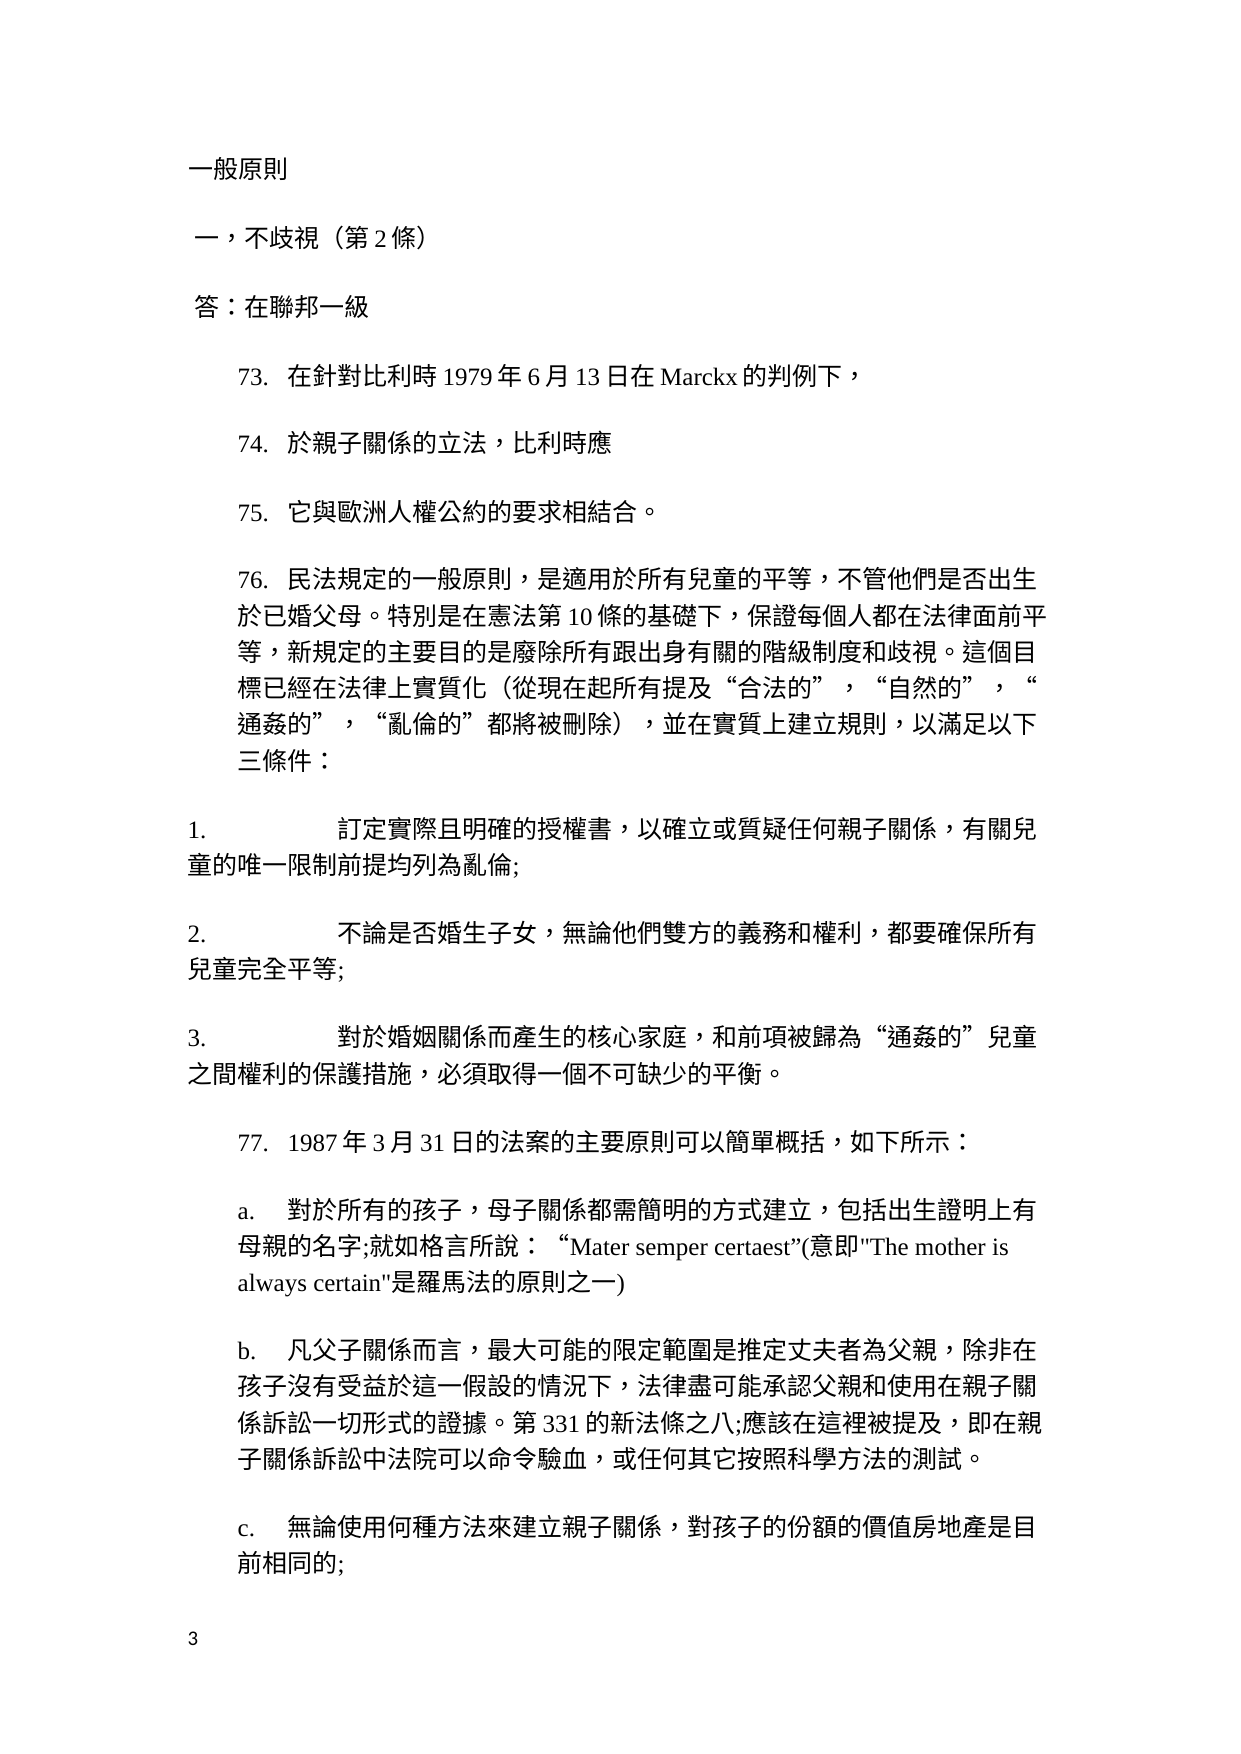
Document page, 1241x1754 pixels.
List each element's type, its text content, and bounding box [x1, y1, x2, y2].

list 民法規定的一般原則，是適用於所有兒童的平等，不管他們是否出生於已婚父母。特別是在憲法第10條的基礎下，保證每個人都在法律面前平等，新規定的主要目的是廢除所有跟出身有關的階級制度和歧視。這個目標已經在法律上實質化（從現在起所有提及“合法的”，“自然的”，“通姦的”，“亂倫的”都將被刪除），並在實質上建立規則，以滿足以下三條件： [237, 560, 1054, 777]
list 對於所有的孩子，母子關係都需簡明的方式建立，包括出生證明上有母親的名字;就如格言所說：“Mater semper certaest”(意即"The mother is always certain"是羅馬法的原則之一) [237, 1190, 1054, 1299]
text 一，不歧視（第2條） [194, 219, 1052, 255]
text 一般原則 [188, 150, 1054, 186]
list 凡父子關係而言，最大可能的限定範圍是推定丈夫者為父親，除非在孩子沒有受益於這一假設的情況下，法律盡可能承認父親和使用在親子關係訴訟一切形式的證據。第331的新法條之八;應該在這裡被提及，即在親子關係訴訟中法院可以命令驗血，或任何其它按照科學方法的測試。 [237, 1331, 1054, 1476]
list 不論是否婚生子女，無論他們雙方的義務和權利，都要確保所有兒童完全平等; [187, 913, 1054, 986]
list 訂定實際且明確的授權書，以確立或質疑任何親子關係，有關兒童的唯一限制前提均列為亂倫; [187, 809, 1054, 882]
list 對於婚姻關係而產生的核心家庭，和前項被歸為“通姦的”兒童之間權利的保護措施，必須取得一個不可缺少的平衡。 [187, 1018, 1054, 1090]
list 在針對比利時1979年6月13日在Marckx的判例下， [237, 356, 1054, 392]
text 答：在聯邦一級 [194, 287, 1052, 323]
list 於親子關係的立法，比利時應 [237, 424, 1054, 460]
list 1987年3月31日的法案的主要原則可以簡單概括，如下所示： [237, 1122, 1054, 1158]
list 無論使用何種方法來建立親子關係，對孩子的份額的價值房地產是目前相同的; [237, 1507, 1054, 1580]
list 它與歐洲人權公約的要求相結合。 [237, 492, 1054, 528]
